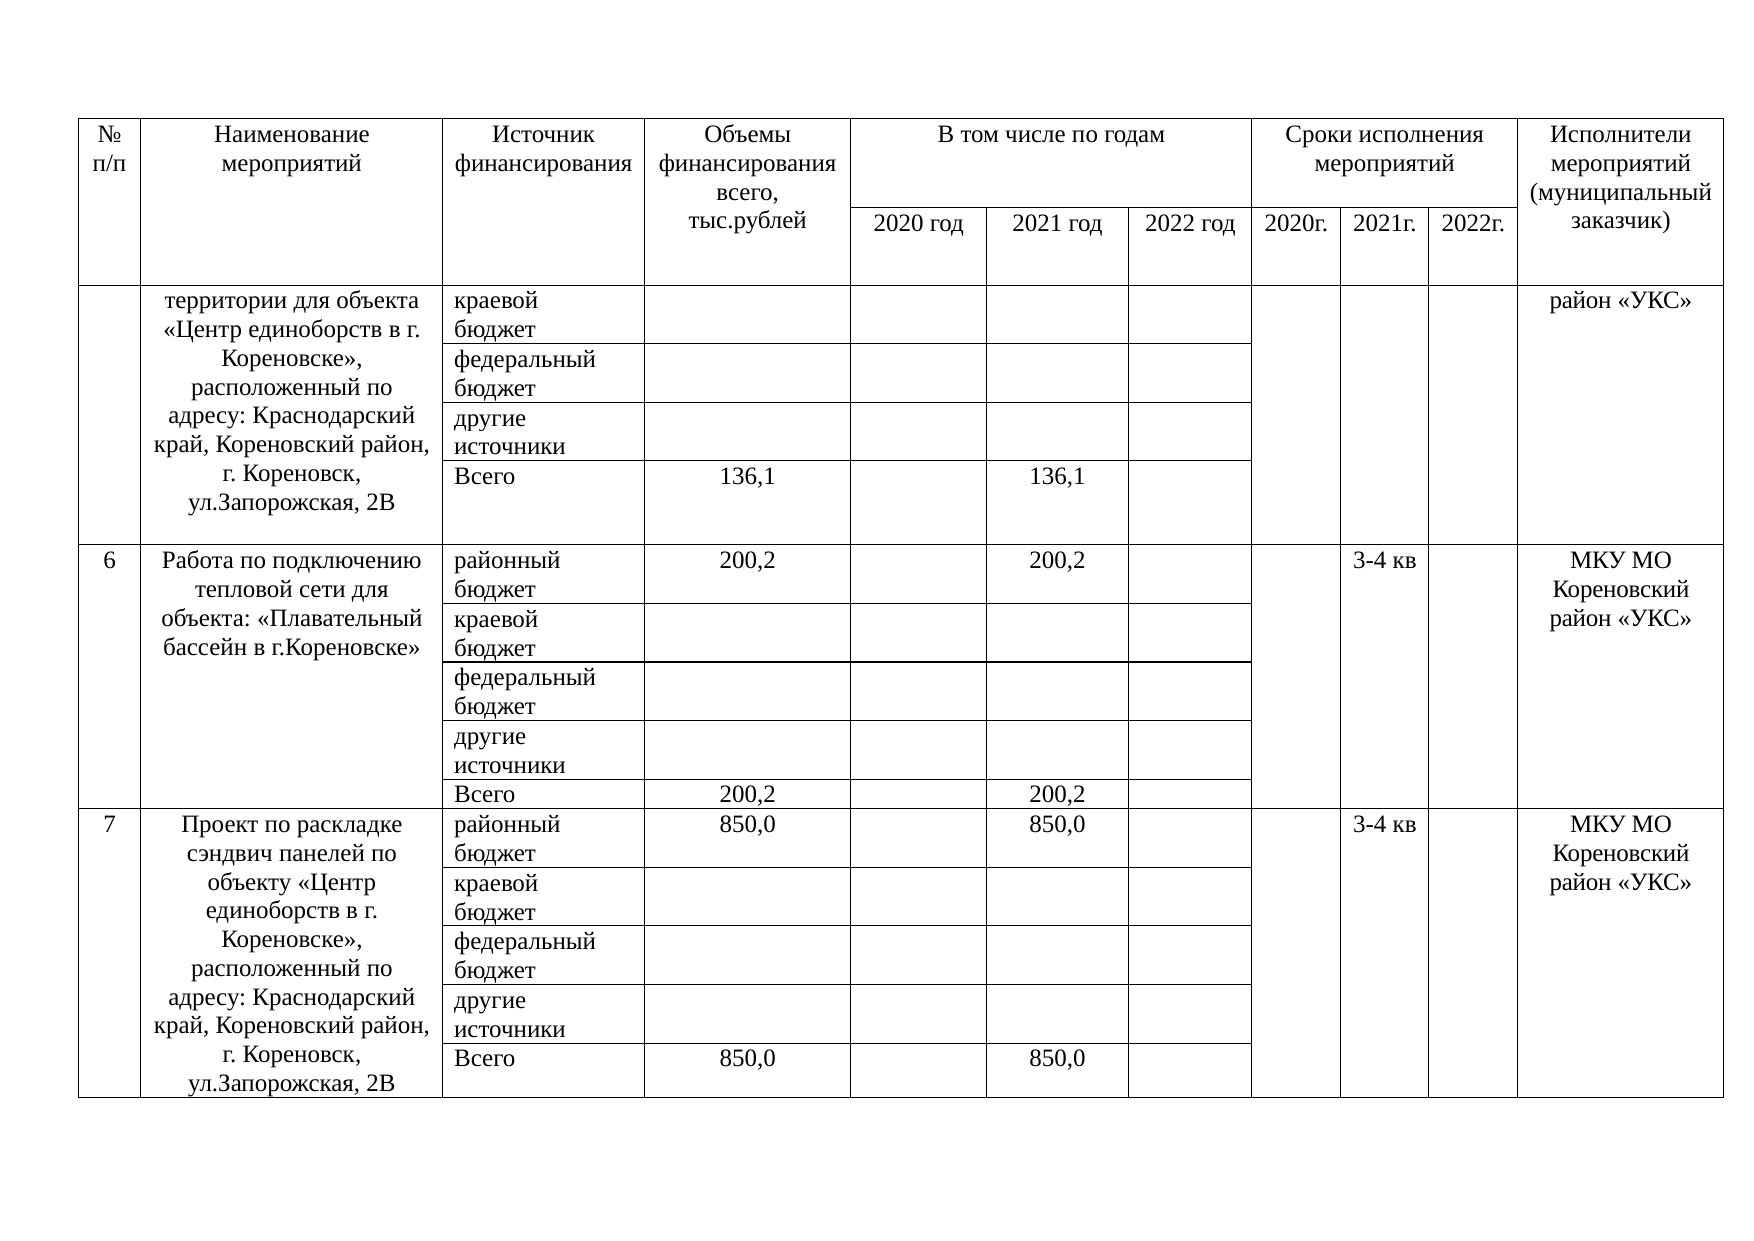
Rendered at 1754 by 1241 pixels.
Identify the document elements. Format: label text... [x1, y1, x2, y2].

table_cell [1129, 780, 1251, 808]
table_cell Всего [443, 780, 644, 808]
table_cell [1129, 985, 1251, 1042]
table_cell [1129, 604, 1251, 661]
table_cell федеральный бюджет [443, 663, 644, 720]
table_cell [645, 868, 850, 925]
table_cell [851, 721, 986, 778]
table_cell 850,0 [987, 1044, 1128, 1097]
table_cell [1252, 286, 1340, 544]
table_cell [851, 926, 986, 984]
table_header Сроки исполнения мероприятий [1252, 119, 1517, 207]
table_cell [1429, 286, 1517, 544]
table_header № п/п [79, 119, 140, 284]
table_cell Проект по раскладке сэндвич панелей по объекту «Центр единоборств в г. Кореновске», расположенный по адресу: Краснодарский край, Кореновский район, г. Кореновск, ул.Запорожская, 2В [141, 809, 442, 1097]
table_cell [1129, 403, 1251, 460]
table_cell другие источники [443, 403, 644, 460]
table_cell [1341, 286, 1428, 544]
table_cell [645, 286, 850, 343]
table_cell районный бюджет [443, 545, 644, 603]
table_cell [1129, 926, 1251, 984]
table_cell другие источники [443, 985, 644, 1042]
table_cell 2020 год [851, 208, 986, 284]
table_cell [851, 545, 986, 603]
table_cell 200,2 [987, 545, 1128, 603]
table_cell [987, 721, 1128, 778]
table_cell 136,1 [645, 461, 850, 544]
table_cell [645, 985, 850, 1042]
table_cell 850,0 [645, 809, 850, 867]
table_cell краевой бюджет [443, 604, 644, 661]
table_cell [851, 403, 986, 460]
table_cell [645, 663, 850, 720]
table_cell [851, 780, 986, 808]
table_cell [1429, 545, 1517, 808]
table_cell 200,2 [645, 545, 850, 603]
table_cell 850,0 [645, 1044, 850, 1097]
table_header В том числе по годам [851, 119, 1251, 207]
table_cell [987, 868, 1128, 925]
table_cell 7 [79, 809, 140, 1097]
table_cell [1129, 286, 1251, 343]
table_cell федеральный бюджет [443, 926, 644, 984]
table_cell [851, 604, 986, 661]
table_cell [645, 403, 850, 460]
table_cell [851, 461, 986, 544]
table_cell [1129, 868, 1251, 925]
table_cell [851, 1044, 986, 1097]
table_cell район «УКС» [1518, 286, 1723, 544]
table_cell 6 [79, 545, 140, 808]
table_header Источник финансирования [443, 119, 644, 284]
table_cell [645, 926, 850, 984]
table_cell [987, 344, 1128, 402]
table_cell [987, 403, 1128, 460]
table_cell [645, 344, 850, 402]
table_cell [1129, 344, 1251, 402]
table_cell [1129, 663, 1251, 720]
table_cell [851, 286, 986, 343]
table_cell [851, 809, 986, 867]
table_cell федеральный бюджет [443, 344, 644, 402]
table_cell [1252, 545, 1340, 808]
table_cell [987, 985, 1128, 1042]
table_cell 2020г. [1252, 208, 1340, 284]
table_header Объемы финансирования всего, тыс.рублей [645, 119, 850, 284]
table_cell [1129, 545, 1251, 603]
table_cell Работа по подключению тепловой сети для объекта: «Плавательный бассейн в г.Кореновске» [141, 545, 442, 808]
table_cell [645, 721, 850, 778]
table_cell районный бюджет [443, 809, 644, 867]
table_cell [1252, 809, 1340, 1097]
table_cell [1129, 461, 1251, 544]
table_header Исполнители мероприятий (муниципальный заказчик) [1518, 119, 1723, 284]
table_cell [1129, 721, 1251, 778]
table_cell 200,2 [645, 780, 850, 808]
table_cell 2022г. [1429, 208, 1517, 284]
table_cell 200,2 [987, 780, 1128, 808]
table_cell 3-4 кв [1341, 545, 1428, 808]
table_cell [79, 286, 140, 544]
table_cell 2022 год [1129, 208, 1251, 284]
table_cell [1129, 1044, 1251, 1097]
table_cell [851, 868, 986, 925]
table_cell МКУ МО Кореновский район «УКС» [1518, 809, 1723, 1097]
table_cell 2021г. [1341, 208, 1428, 284]
table_cell [1129, 809, 1251, 867]
table_cell [987, 286, 1128, 343]
table_header Наименование мероприятий [141, 119, 442, 284]
table_cell [1429, 809, 1517, 1097]
table_cell другие источники [443, 721, 644, 778]
table_cell [851, 344, 986, 402]
table_cell 3-4 кв [1341, 809, 1428, 1097]
table_cell [851, 663, 986, 720]
table_cell [987, 604, 1128, 661]
table_cell [851, 985, 986, 1042]
table_cell МКУ МО Кореновский район «УКС» [1518, 545, 1723, 808]
table_cell краевой бюджет [443, 286, 644, 343]
table_cell Всего [443, 461, 644, 544]
table_cell 2021 год [987, 208, 1128, 284]
table_cell [987, 926, 1128, 984]
table_cell [645, 604, 850, 661]
table_cell 850,0 [987, 809, 1128, 867]
table_cell территории для объекта «Центр единоборств в г. Кореновске», расположенный по адресу: Краснодарский край, Кореновский район, г. Кореновск, ул.Запорожская, 2В [141, 286, 442, 544]
table_cell [987, 663, 1128, 720]
table_cell краевой бюджет [443, 868, 644, 925]
table_cell Всего [443, 1044, 644, 1097]
table_cell 136,1 [987, 461, 1128, 544]
